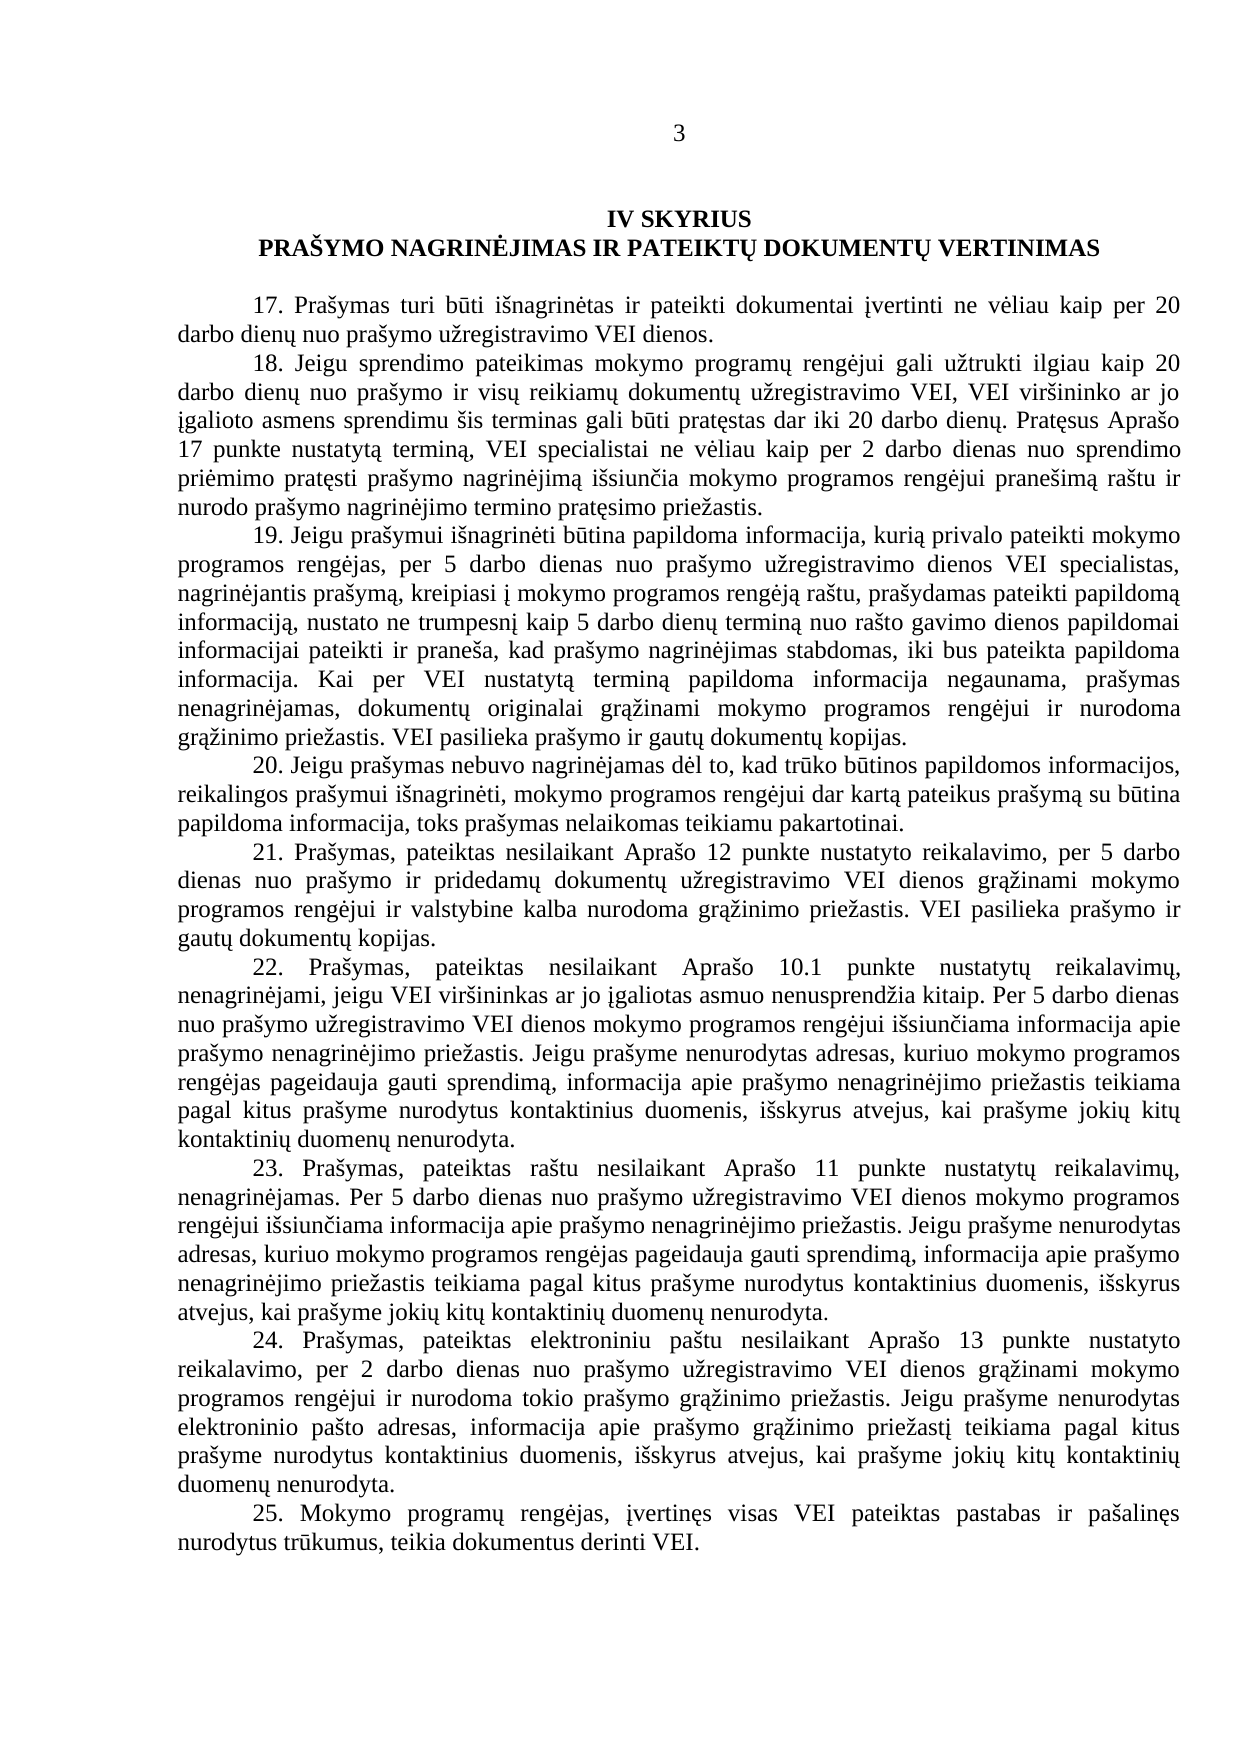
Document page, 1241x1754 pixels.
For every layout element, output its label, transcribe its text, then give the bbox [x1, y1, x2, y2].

text 17. Prašymas turi būti išnagrinėtas ir pateikti dokumentai įvertinti ne vėliau kaip per 20 darbo dienų nuo prašymo užregistravimo VEI dienos. [177, 291, 1181, 348]
text 23. Prašymas, pateiktas raštu nesilaikant Aprašo 11 punkte nustatytų reikalavimų, nenagrinėjamas. Per 5 darbo dienas nuo prašymo užregistravimo VEI dienos mokymo programos rengėjui išsiunčiama informacija apie prašymo nenagrinėjimo priežastis. Jeigu prašyme nenurodytas adresas, kuriuo mokymo programos rengėjas pageidauja gauti sprendimą, informacija apie prašymo nenagrinėjimo priežastis teikiama pagal kitus prašyme nurodytus kontaktinius duomenis, išskyrus atvejus, kai prašyme jokių kitų kontaktinių duomenų nenurodyta. [177, 1153, 1181, 1326]
text 24. Prašymas, pateiktas elektroniniu paštu nesilaikant Aprašo 13 punkte nustatyto reikalavimo, per 2 darbo dienas nuo prašymo užregistravimo VEI dienos grąžinami mokymo programos rengėjui ir nurodoma tokio prašymo grąžinimo priežastis. Jeigu prašyme nenurodytas elektroninio pašto adresas, informacija apie prašymo grąžinimo priežastį teikiama pagal kitus prašyme nurodytus kontaktinius duomenis, išskyrus atvejus, kai prašyme jokių kitų kontaktinių duomenų nenurodyta. [177, 1326, 1181, 1498]
text 21. Prašymas, pateiktas nesilaikant Aprašo 12 punkte nustatyto reikalavimo, per 5 darbo dienas nuo prašymo ir pridedamų dokumentų užregistravimo VEI dienos grąžinami mokymo programos rengėjui ir valstybine kalba nurodoma grąžinimo priežastis. VEI pasilieka prašymo ir gautų dokumentų kopijas. [177, 837, 1181, 952]
text 18. Jeigu sprendimo pateikimas mokymo programų rengėjui gali užtrukti ilgiau kaip 20 darbo dienų nuo prašymo ir visų reikiamų dokumentų užregistravimo VEI, VEI viršininko ar jo įgalioto asmens sprendimu šis terminas gali būti pratęstas dar iki 20 darbo dienų. Pratęsus Aprašo 17 punkte nustatytą terminą, VEI specialistai ne vėliau kaip per 2 darbo dienas nuo sprendimo priėmimo pratęsti prašymo nagrinėjimą išsiunčia mokymo programos rengėjui pranešimą raštu ir nurodo prašymo nagrinėjimo termino pratęsimo priežastis. [177, 348, 1181, 521]
text 19. Jeigu prašymui išnagrinėti būtina papildoma informacija, kurią privalo pateikti mokymo programos rengėjas, per 5 darbo dienas nuo prašymo užregistravimo dienos VEI specialistas, nagrinėjantis prašymą, kreipiasi į mokymo programos rengėją raštu, prašydamas pateikti papildomą informaciją, nustato ne trumpesnį kaip 5 darbo dienų terminą nuo rašto gavimo dienos papildomai informacijai pateikti ir praneša, kad prašymo nagrinėjimas stabdomas, iki bus pateikta papildoma informacija. Kai per VEI nustatytą terminą papildoma informacija negaunama, prašymas nenagrinėjamas, dokumentų originalai grąžinami mokymo programos rengėjui ir nurodoma grąžinimo priežastis. VEI pasilieka prašymo ir gautų dokumentų kopijas. [177, 521, 1181, 751]
text 22. Prašymas, pateiktas nesilaikant Aprašo 10.1 punkte nustatytų reikalavimų, nenagrinėjami, jeigu VEI viršininkas ar jo įgaliotas asmuo nenusprendžia kitaip. Per 5 darbo dienas nuo prašymo užregistravimo VEI dienos mokymo programos rengėjui išsiunčiama informacija apie prašymo nenagrinėjimo priežastis. Jeigu prašyme nenurodytas adresas, kuriuo mokymo programos rengėjas pageidauja gauti sprendimą, informacija apie prašymo nenagrinėjimo priežastis teikiama pagal kitus prašyme nurodytus kontaktinius duomenis, išskyrus atvejus, kai prašyme jokių kitų kontaktinių duomenų nenurodyta. [177, 952, 1181, 1153]
text 20. Jeigu prašymas nebuvo nagrinėjamas dėl to, kad trūko būtinos papildomos informacijos, reikalingos prašymui išnagrinėti, mokymo programos rengėjui dar kartą pateikus prašymą su būtina papildoma informacija, toks prašymas nelaikomas teikiamu pakartotinai. [177, 751, 1181, 837]
text IV SKYRIUS [177, 204, 1181, 233]
text 25. Mokymo programų rengėjas, įvertinęs visas VEI pateiktas pastabas ir pašalinęs nurodytus trūkumus, teikia dokumentus derinti VEI. [177, 1498, 1181, 1556]
text PRAŠYMO NAGRINĖJIMAS IR PATEIKTŲ DOKUMENTŲ VERTINIMAS [177, 233, 1181, 262]
